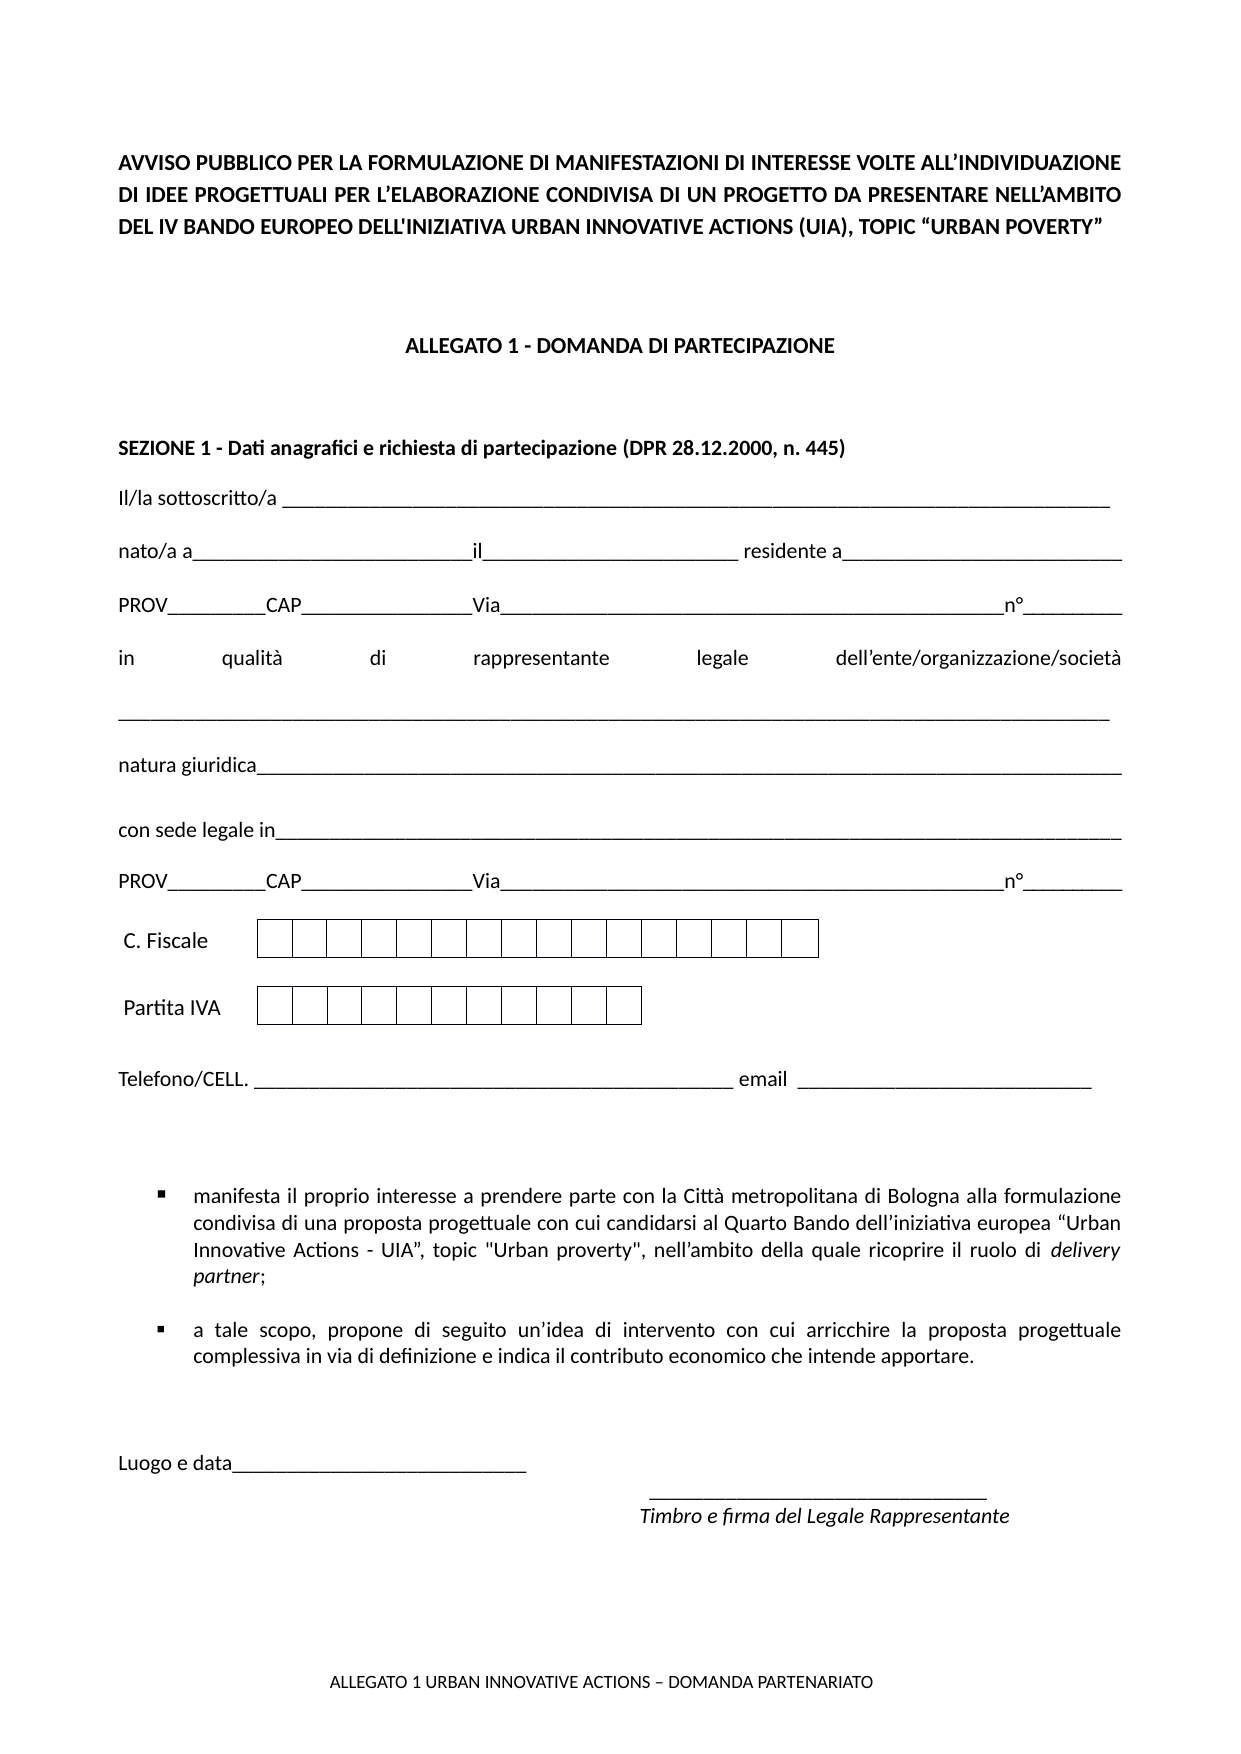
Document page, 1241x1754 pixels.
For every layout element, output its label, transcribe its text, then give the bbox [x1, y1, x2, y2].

text in qualità di rappresentante legale dell’ente/organizzazione/società ___________________________________________________________________________________________ [118, 644, 1122, 724]
table_header [642, 920, 676, 957]
table_header [397, 987, 431, 1024]
table_header [467, 920, 501, 957]
text Timbro e firma del Legale Rappresentante [118, 1502, 1122, 1529]
table_header [677, 920, 711, 957]
list manifesta il proprio interesse a prendere parte con la Città metropolitana di Bologna alla formulazione condivisa di una proposta progettuale con cui candidarsi al Quarto Bando dell’iniziativa europea “Urban Innovative Actions - UIA”, topic "Urban proverty", nell’ambito della quale ricoprire il ruolo di delivery partner; [156, 1182, 1122, 1289]
table_header [747, 920, 781, 957]
text Luogo e data___________________________ [118, 1449, 1122, 1476]
table_header [502, 987, 536, 1024]
table_header C. Fiscale [117, 919, 257, 957]
title ALLEGATO 1 - DOMANDA DI PARTECIPAZIONE [118, 331, 1122, 359]
table_header [537, 987, 571, 1024]
table_header [467, 987, 501, 1024]
table_header [258, 987, 292, 1024]
text Il/la sottoscritto/a ____________________________________________________________________________ [118, 484, 1122, 511]
text PROV CAP Via n° [118, 868, 1122, 894]
table_header [712, 920, 746, 957]
table_header [362, 920, 396, 957]
text Telefono/CELL. ____________________________________________ email ___________________________ [118, 1066, 1122, 1092]
table_header [572, 987, 606, 1024]
table_header [362, 987, 396, 1024]
table_header Partita IVA [117, 986, 257, 1024]
table_header [432, 987, 466, 1024]
table_header [293, 987, 327, 1024]
text nato/a a il residente a [118, 538, 1122, 564]
text PROV CAP Via n° [118, 591, 1122, 618]
text natura giuridica [118, 751, 1122, 778]
table_header [397, 920, 431, 957]
table_header [607, 920, 641, 957]
table_header [327, 920, 361, 957]
text con sede legale in [118, 816, 1122, 843]
text AVVISO PUBBLICO PER LA FORMULAZIONE DI MANIFESTAZIONI DI INTERESSE VOLTE ALL’INDIVIDUAZIONE DI IDEE PROGETTUALI PER L’ELABORAZIONE CONDIVISA DI UN PROGETTO DA PRESENTARE NELL’AMBITO DEL IV BANDO EUROPEO DELL'INIZIATIVA URBAN INNOVATIVE ACTIONS (UIA), TOPIC “URBAN POVERTY” [118, 148, 1122, 240]
table_header [607, 987, 641, 1024]
table_header [328, 987, 361, 1024]
title SEZIONE 1 - Dati anagrafici e richiesta di partecipazione (DPR 28.12.2000, n. 445) [118, 434, 1122, 461]
table_header [432, 920, 466, 957]
list a tale scopo, propone di seguito un’idea di intervento con cui arricchire la proposta progettuale complessiva in via di definizione e indica il contributo economico che intende apportare. [156, 1316, 1122, 1369]
table_header [258, 920, 292, 957]
table_header [782, 920, 818, 957]
table_header [572, 920, 606, 957]
table_header [293, 920, 326, 957]
text _______________________________ [118, 1476, 1122, 1502]
table_header [502, 920, 536, 957]
table_header [537, 920, 571, 957]
